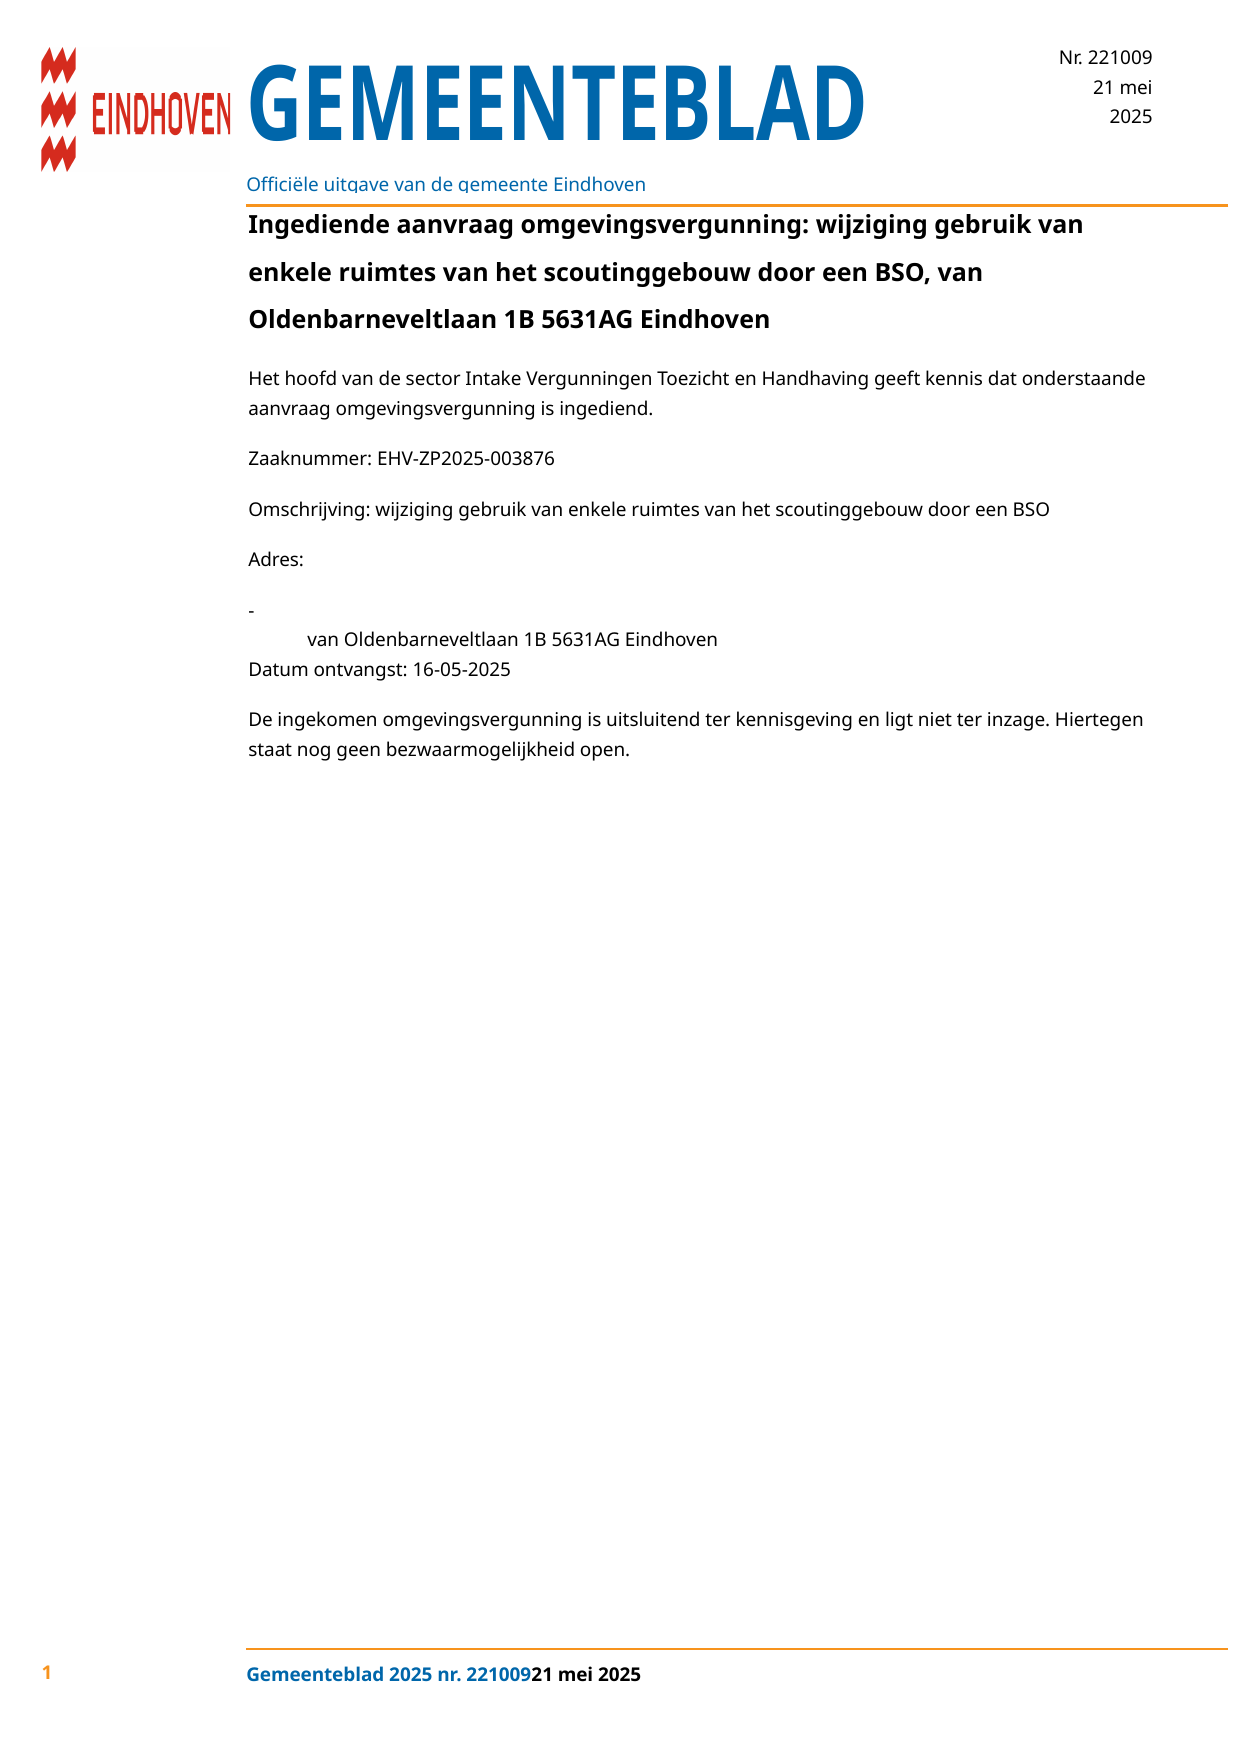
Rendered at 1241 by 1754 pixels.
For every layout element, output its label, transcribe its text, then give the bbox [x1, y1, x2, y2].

text Het hoofd van de sector Intake Vergunningen Toezicht en Handhaving geeft kennis dat onderstaande aanvraag omgevingsvergunning is ingediend. [248, 366, 1152, 421]
text De ingekomen omgevingsvergunning is uitsluitend ter kennisgeving en ligt niet ter inzage. Hiertegen staat nog geen bezwaarmogelijkheid open. [248, 706, 1152, 762]
text Zaaknummer: EHV-ZP2025-003876 [248, 446, 1152, 471]
text Datum ontvangst: 16-05-2025 [248, 656, 1152, 682]
text Omschrijving: wijziging gebruik van enkele ruimtes van het scoutinggebouw door een BSO [248, 496, 1152, 522]
text Ingediende aanvraag omgevingsvergunning: wijziging gebruik van enkele ruimtes van het scoutinggebouw door een BSO, van Oldenbarneveltlaan 1B 5631AG Eindhoven [248, 207, 1152, 336]
list van Oldenbarneveltlaan 1B 5631AG Eindhoven [248, 626, 1152, 652]
text Adres: [248, 546, 1152, 572]
picture [41, 47, 231, 172]
